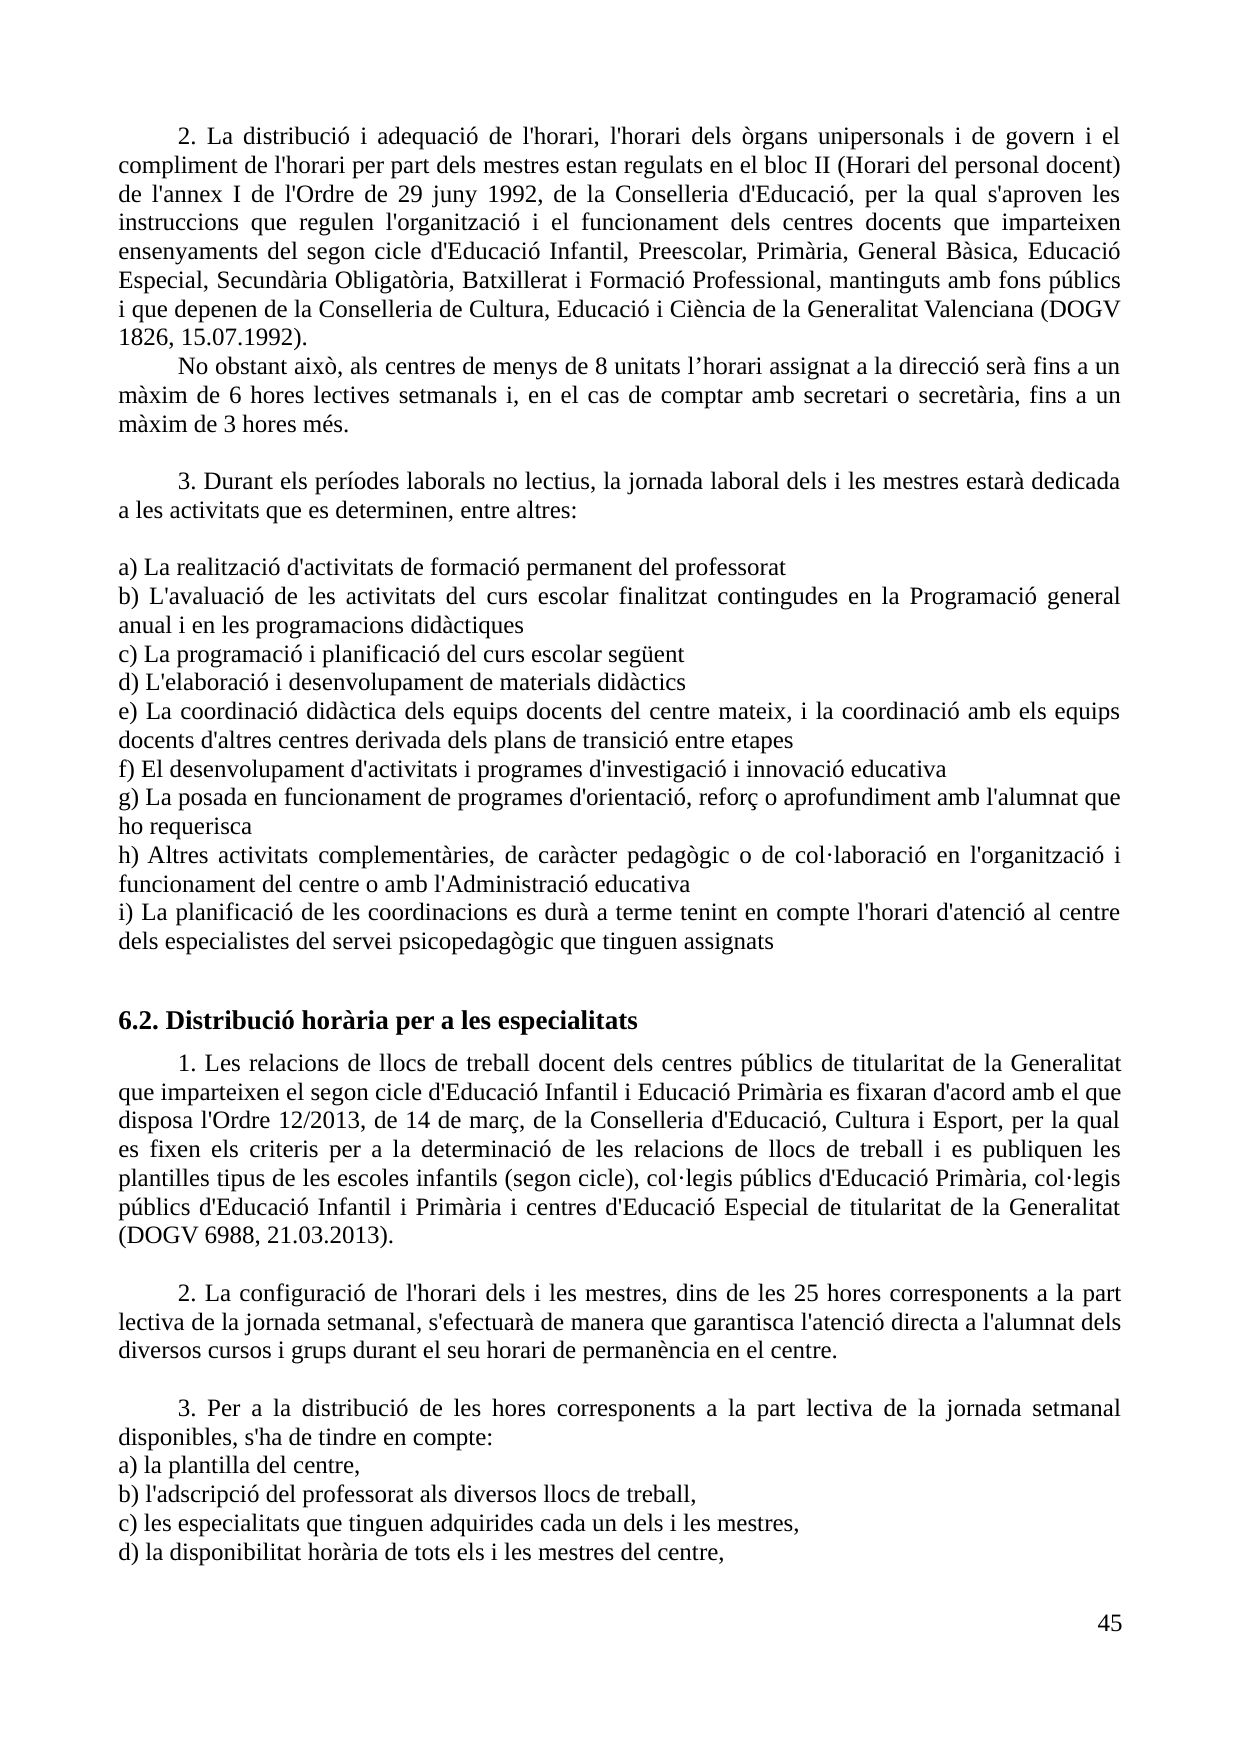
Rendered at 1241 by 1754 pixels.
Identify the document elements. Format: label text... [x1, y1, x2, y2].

text b) l'adscripció del professorat als diversos llocs de treball, [118, 1479, 1122, 1508]
text d) L'elaboració i desenvolupament de materials didàctics [118, 667, 1122, 696]
text b) L'avaluació de les activitats del curs escolar finalitzat contingudes en la Programació general anual i en les programacions didàctiques [118, 581, 1122, 639]
text 2. La distribució i adequació de l'horari, l'horari dels òrgans unipersonals i de govern i el compliment de l'horari per part dels mestres estan regulats en el bloc II (Horari del personal docent) de l'annex I de l'Ordre de 29 juny 1992, de la Conselleria d'Educació, per la qual s'aproven les instruccions que regulen l'organització i el funcionament dels centres docents que imparteixen ensenyaments del segon cicle d'Educació Infantil, Preescolar, Primària, General Bàsica, Educació Especial, Secundària Obligatòria, Batxillerat i Formació Professional, mantinguts amb fons públics i que depenen de la Conselleria de Cultura, Educació i Ciència de la Generalitat Valenciana (DOGV 1826, 15.07.1992). [118, 121, 1122, 351]
text c) les especialitats que tinguen adquirides cada un dels i les mestres, [118, 1508, 1122, 1537]
text 1. Les relacions de llocs de treball docent dels centres públics de titularitat de la Generalitat que imparteixen el segon cicle d'Educació Infantil i Educació Primària es fixaran d'acord amb el que disposa l'Ordre 12/2013, de 14 de març, de la Conselleria d'Educació, Cultura i Esport, per la qual es fixen els criteris per a la determinació de les relacions de llocs de treball i es publiquen les plantilles tipus de les escoles infantils (segon cicle), col·legis públics d'Educació Primària, col·legis públics d'Educació Infantil i Primària i centres d'Educació Especial de titularitat de la Generalitat (DOGV 6988, 21.03.2013). [118, 1048, 1122, 1249]
text c) La programació i planificació del curs escolar següent [118, 639, 1122, 667]
subtitle 6.2. Distribució horària per a les especialitats [118, 1004, 1122, 1036]
text 3. Per a la distribució de les hores corresponents a la part lectiva de la jornada setmanal disponibles, s'ha de tindre en compte: [118, 1393, 1122, 1451]
text e) La coordinació didàctica dels equips docents del centre mateix, i la coordinació amb els equips docents d'altres centres derivada dels plans de transició entre etapes [118, 696, 1122, 754]
text f) El desenvolupament d'activitats i programes d'investigació i innovació educativa [118, 754, 1122, 782]
text 3. Durant els períodes laborals no lectius, la jornada laboral dels i les mestres estarà dedicada a les activitats que es determinen, entre altres: [118, 466, 1122, 524]
text h) Altres activitats complementàries, de caràcter pedagògic o de col·laboració en l'organització i funcionament del centre o amb l'Administració educativa [118, 840, 1122, 897]
text i) La planificació de les coordinacions es durà a terme tenint en compte l'horari d'atenció al centre dels especialistes del servei psicopedagògic que tinguen assignats [118, 897, 1122, 955]
text No obstant això, als centres de menys de 8 unitats l’horari assignat a la direcció serà fins a un màxim de 6 hores lectives setmanals i, en el cas de comptar amb secretari o secretària, fins a un màxim de 3 hores més. [118, 351, 1122, 437]
text g) La posada en funcionament de programes d'orientació, reforç o aprofundiment amb l'alumnat que ho requerisca [118, 782, 1122, 840]
text a) la plantilla del centre, [118, 1451, 1122, 1479]
text d) la disponibilitat horària de tots els i les mestres del centre, [118, 1537, 1122, 1566]
text a) La realització d'activitats de formació permanent del professorat [118, 552, 1122, 581]
text 2. La configuració de l'horari dels i les mestres, dins de les 25 hores corresponents a la part lectiva de la jornada setmanal, s'efectuarà de manera que garantisca l'atenció directa a l'alumnat dels diversos cursos i grups durant el seu horari de permanència en el centre. [118, 1278, 1122, 1364]
